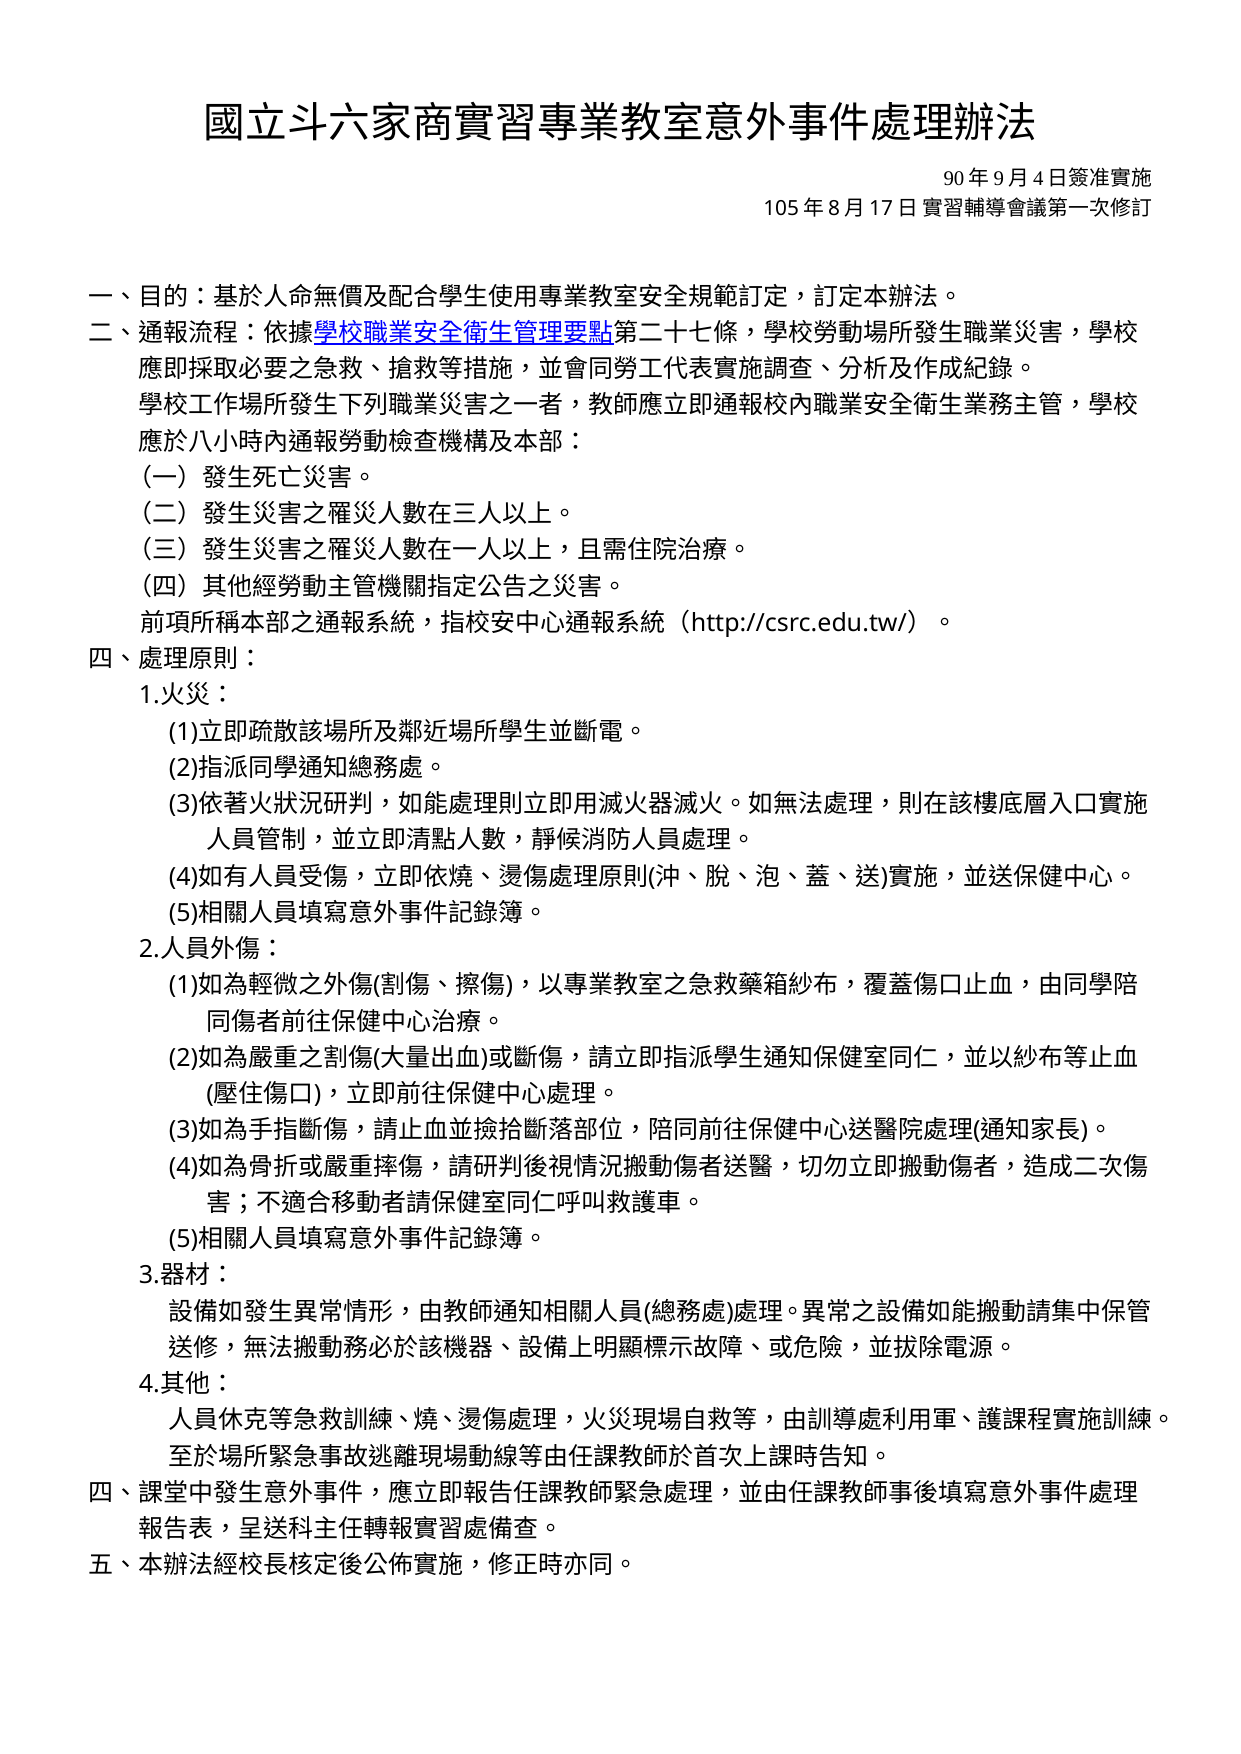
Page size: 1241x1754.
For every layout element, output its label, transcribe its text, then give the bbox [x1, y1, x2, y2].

text 設備如發生異常情形，由教師通知相關人員(總務處)處理。異常之設備如能搬動請集中保管送修，無法搬動務必於該機器、設備上明顯標示故障、或危險，並拔除電源。 [169, 1291, 1152, 1363]
text （三）發生災害之罹災人數在一人以上，且需住院治療。 [89, 530, 1152, 566]
text 4.其他： [139, 1363, 1152, 1400]
text (2)如為嚴重之割傷(大量出血)或斷傷，請立即指派學生通知保健室同仁，並以紗布等止血(壓住傷口)，立即前往保健中心處理。 [169, 1037, 1152, 1110]
text 2.人員外傷： [139, 928, 1152, 965]
text （四）其他經勞動主管機關指定公告之災害。 [89, 566, 1152, 602]
text (3)如為手指斷傷，請止血並撿拾斷落部位，陪同前往保健中心送醫院處理(通知家長)。 [169, 1110, 1152, 1146]
text 1.火災： [139, 675, 1152, 711]
text 學校工作場所發生下列職業災害之一者，教師應立即通報校內職業安全衛生業務主管，學校應於八小時內通報勞動檢查機構及本部： [89, 385, 1152, 457]
text 105年8月17日 實習輔導會議第一次修訂 [89, 192, 1152, 222]
text 90年9月4日簽准實施 [89, 161, 1152, 192]
text (5)相關人員填寫意外事件記錄簿。 [169, 892, 1152, 928]
text 國立斗六家商實習專業教室意外事件處理辦法 [89, 89, 1152, 149]
text 二、通報流程：依據學校職業安全衛生管理要點第二十七條，學校勞動場所發生職業災害，學校應即採取必要之急救、搶救等措施，並會同勞工代表實施調查、分析及作成紀錄。 [89, 312, 1152, 385]
text (1)立即疏散該場所及鄰近場所學生並斷電。 [169, 711, 1152, 747]
text (5)相關人員填寫意外事件記錄簿。 [169, 1218, 1152, 1255]
text (3)依著火狀況研判，如能處理則立即用滅火器滅火。如無法處理，則在該樓底層入口實施人員管制，並立即清點人數，靜候消防人員處理。 [169, 783, 1152, 856]
text 四、處理原則： [89, 638, 1152, 675]
text 一、目的：基於人命無價及配合學生使用專業教室安全規範訂定，訂定本辦法。 [89, 276, 1152, 312]
text 四、課堂中發生意外事件，應立即報告任課教師緊急處理，並由任課教師事後填寫意外事件處理報告表，呈送科主任轉報實習處備查。 [89, 1472, 1152, 1545]
text （二）發生災害之罹災人數在三人以上。 [89, 493, 1152, 530]
text 前項所稱本部之通報系統，指校安中心通報系統（http://csrc.edu.tw/）。 [89, 602, 1152, 638]
text 3.器材： [139, 1255, 1152, 1291]
text (4)如有人員受傷，立即依燒、燙傷處理原則(沖、脫、泡、蓋、送)實施，並送保健中心。 [169, 856, 1152, 892]
text (1)如為輕微之外傷(割傷、擦傷)，以專業教室之急救藥箱紗布，覆蓋傷口止血，由同學陪同傷者前往保健中心治療。 [169, 965, 1152, 1037]
text (2)指派同學通知總務處。 [169, 747, 1152, 783]
text （一）發生死亡災害。 [89, 457, 1152, 493]
text 人員休克等急救訓練、燒、燙傷處理，火災現場自救等，由訓導處利用軍、護課程實施訓練。至於場所緊急事故逃離現場動線等由任課教師於首次上課時告知。 [169, 1400, 1152, 1472]
text (4)如為骨折或嚴重摔傷，請研判後視情況搬動傷者送醫，切勿立即搬動傷者，造成二次傷害；不適合移動者請保健室同仁呼叫救護車。 [169, 1146, 1152, 1218]
text 五、本辦法經校長核定後公佈實施，修正時亦同。 [89, 1545, 1152, 1581]
